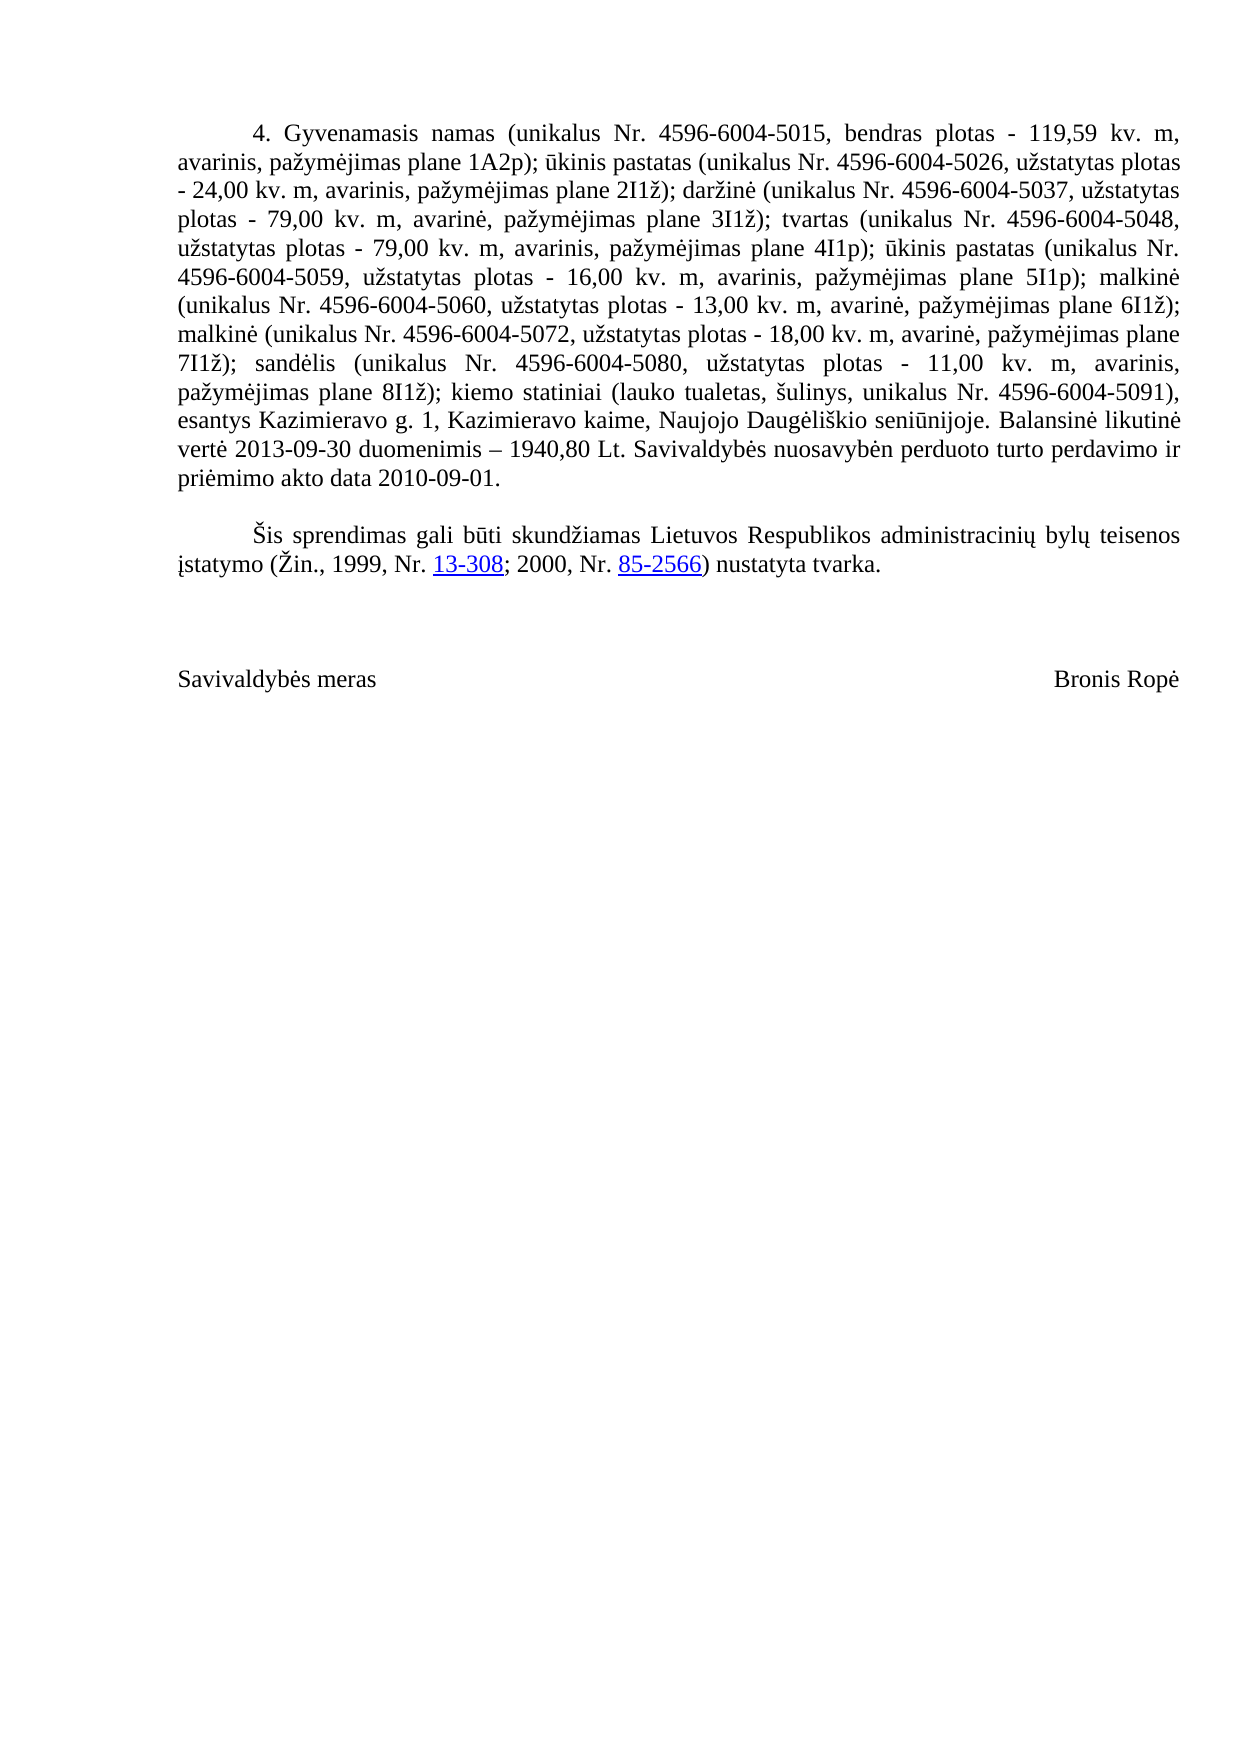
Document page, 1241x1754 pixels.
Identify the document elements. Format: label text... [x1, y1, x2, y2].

text Savivaldybės meras Bronis Ropė [177, 664, 1181, 693]
text 4. Gyvenamasis namas (unikalus Nr. 4596-6004-5015, bendras plotas - 119,59 kv. m, avarinis, pažymėjimas plane 1A2p); ūkinis pastatas (unikalus Nr. 4596-6004-5026, užstatytas plotas - 24,00 kv. m, avarinis, pažymėjimas plane 2I1ž); daržinė (unikalus Nr. 4596-6004-5037, užstatytas plotas - 79,00 kv. m, avarinė, pažymėjimas plane 3I1ž); tvartas (unikalus Nr. 4596-6004-5048, užstatytas plotas - 79,00 kv. m, avarinis, pažymėjimas plane 4I1p); ūkinis pastatas (unikalus Nr. 4596-6004-5059, užstatytas plotas - 16,00 kv. m, avarinis, pažymėjimas plane 5I1p); malkinė (unikalus Nr. 4596-6004-5060, užstatytas plotas - 13,00 kv. m, avarinė, pažymėjimas plane 6I1ž); malkinė (unikalus Nr. 4596-6004-5072, užstatytas plotas - 18,00 kv. m, avarinė, pažymėjimas plane 7I1ž); sandėlis (unikalus Nr. 4596-6004-5080, užstatytas plotas - 11,00 kv. m, avarinis, pažymėjimas plane 8I1ž); kiemo statiniai (lauko tualetas, šulinys, unikalus Nr. 4596-6004-5091), esantys Kazimieravo g. 1, Kazimieravo kaime, Naujojo Daugėliškio seniūnijoje. Balansinė likutinė vertė 2013-09-30 duomenimis – 1940,80 Lt. Savivaldybės nuosavybėn perduoto turto perdavimo ir priėmimo akto data 2010-09-01. [177, 118, 1181, 492]
text Šis sprendimas gali būti skundžiamas Lietuvos Respublikos administracinių bylų teisenos įstatymo (Žin., 1999, Nr. 13-308; 2000, Nr. 85-2566) nustatyta tvarka. [177, 521, 1181, 578]
